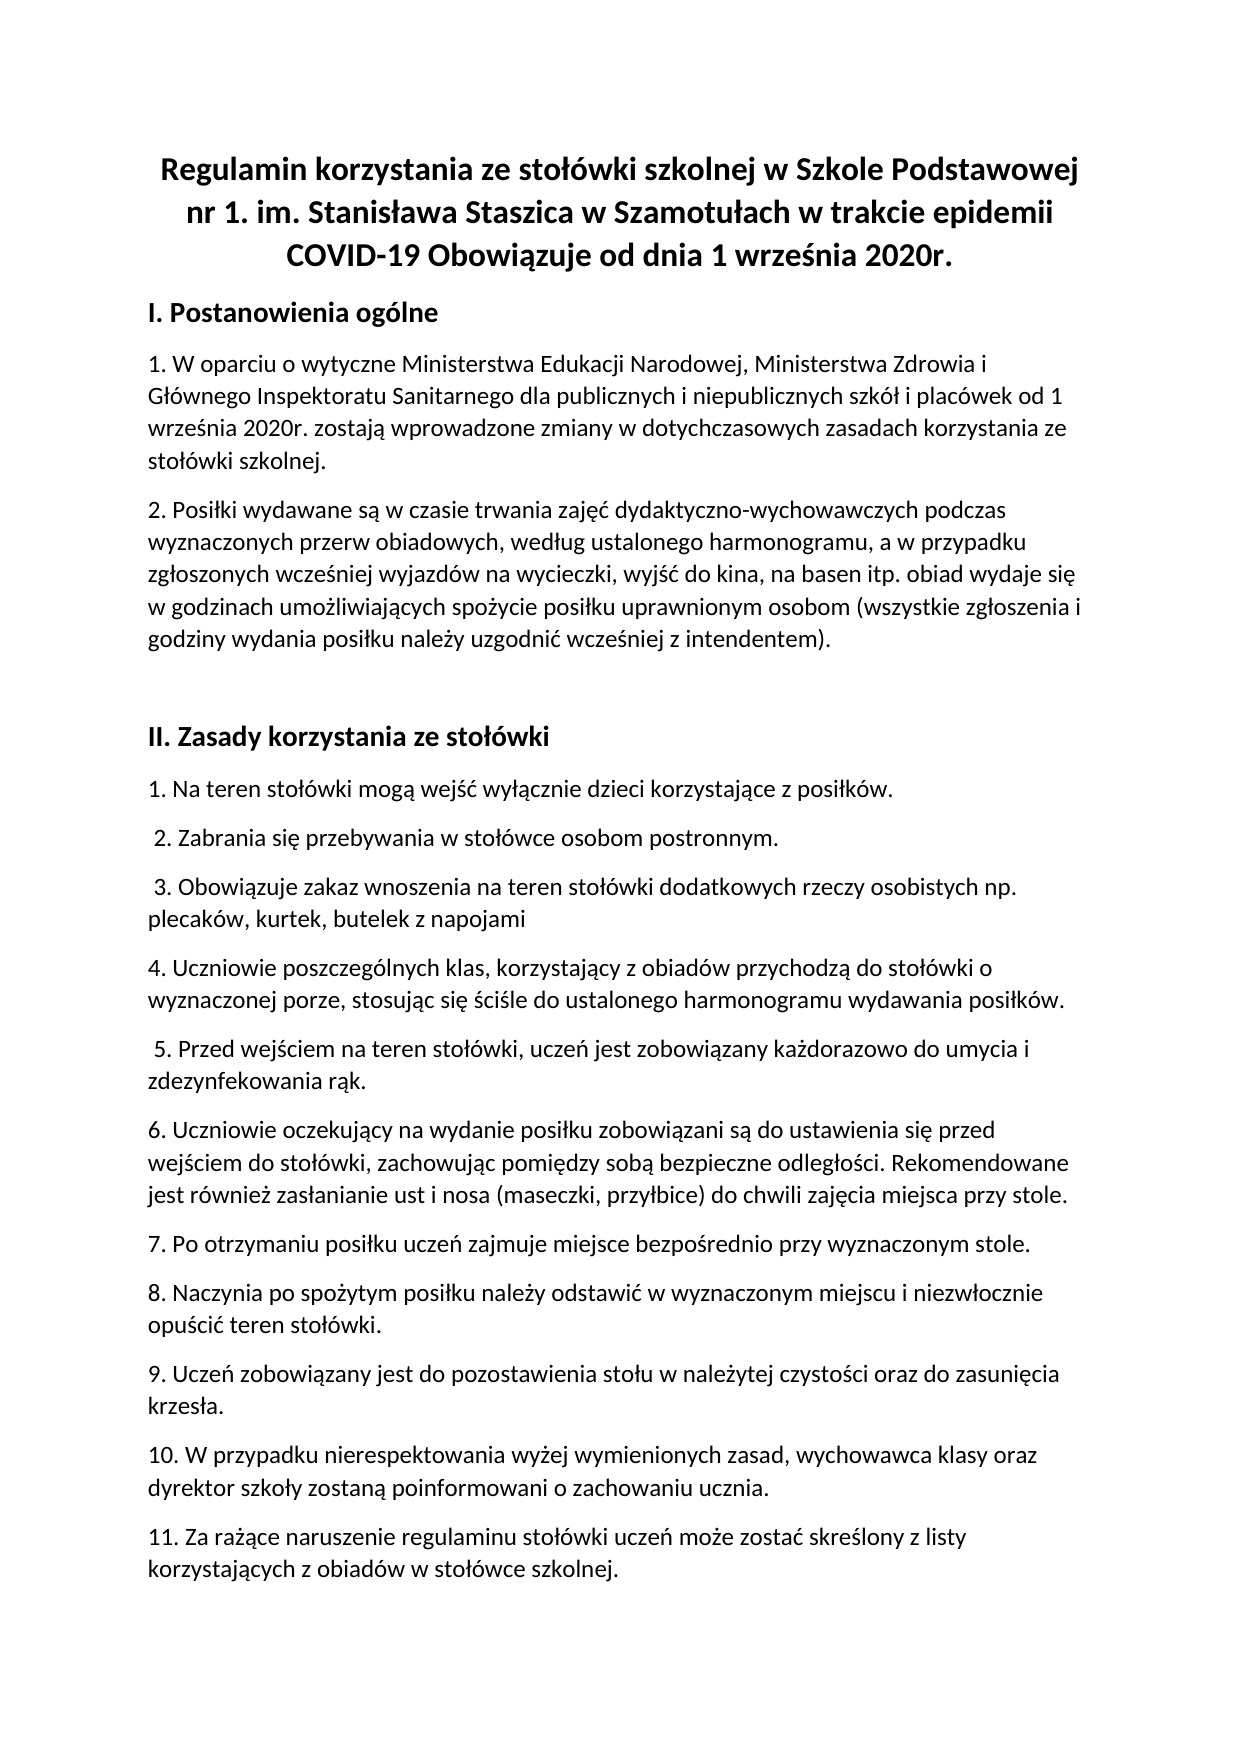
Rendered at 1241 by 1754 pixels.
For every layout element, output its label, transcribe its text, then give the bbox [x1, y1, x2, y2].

text Regulamin korzystania ze stołówki szkolnej w Szkole Podstawowej nr 1. im. Stanisława Staszica w Szamotułach w trakcie epidemii COVID-19 Obowiązuje od dnia 1 września 2020r. [148, 148, 1093, 274]
text 9. Uczeń zobowiązany jest do pozostawienia stołu w należytej czystości oraz do zasunięcia krzesła. [148, 1358, 1093, 1421]
text 7. Po otrzymaniu posiłku uczeń zajmuje miejsce bezpośrednio przy wyznaczonym stole. [148, 1228, 1093, 1258]
text 2. Zabrania się przebywania w stołówce osobom postronnym. [148, 822, 1093, 852]
text 4. Uczniowie poszczególnych klas, korzystający z obiadów przychodzą do stołówki o wyznaczonej porze, stosując się ściśle do ustalonego harmonogramu wydawania posiłków. [148, 952, 1093, 1015]
text 3. Obowiązuje zakaz wnoszenia na teren stołówki dodatkowych rzeczy osobistych np. plecaków, kurtek, butelek z napojami [148, 871, 1093, 933]
text 10. W przypadku nierespektowania wyżej wymienionych zasad, wychowawca klasy oraz dyrektor szkoły zostaną poinformowani o zachowaniu ucznia. [148, 1439, 1093, 1502]
text 11. Za rażące naruszenie regulaminu stołówki uczeń może zostać skreślony z listy korzystających z obiadów w stołówce szkolnej. [148, 1521, 1093, 1583]
text I. Postanowienia ogólne [148, 294, 1093, 329]
text 8. Naczynia po spożytym posiłku należy odstawić w wyznaczonym miejscu i niezwłocznie opuścić teren stołówki. [148, 1277, 1093, 1340]
text 1. Na teren stołówki mogą wejść wyłącznie dzieci korzystające z posiłków. [148, 773, 1093, 803]
text 6. Uczniowie oczekujący na wydanie posiłku zobowiązani są do ustawienia się przed wejściem do stołówki, zachowując pomiędzy sobą bezpieczne odległości. Rekomendowane jest również zasłanianie ust i nosa (maseczki, przyłbice) do chwili zajęcia miejsca przy stole. [148, 1114, 1093, 1209]
text II. Zasady korzystania ze stołówki [148, 718, 1093, 754]
text 2. Posiłki wydawane są w czasie trwania zajęć dydaktyczno-wychowawczych podczas wyznaczonych przerw obiadowych, według ustalonego harmonogramu, a w przypadku zgłoszonych wcześniej wyjazdów na wycieczki, wyjść do kina, na basen itp. obiad wydaje się w godzinach umożliwiających spożycie posiłku uprawnionym osobom (wszystkie zgłoszenia i godziny wydania posiłku należy uzgodnić wcześniej z intendentem). [148, 494, 1093, 653]
text 5. Przed wejściem na teren stołówki, uczeń jest zobowiązany każdorazowo do umycia i zdezynfekowania rąk. [148, 1033, 1093, 1096]
text 1. W oparciu o wytyczne Ministerstwa Edukacji Narodowej, Ministerstwa Zdrowia i Głównego Inspektoratu Sanitarnego dla publicznych i niepublicznych szkół i placówek od 1 września 2020r. zostają wprowadzone zmiany w dotychczasowych zasadach korzystania ze stołówki szkolnej. [148, 348, 1093, 475]
